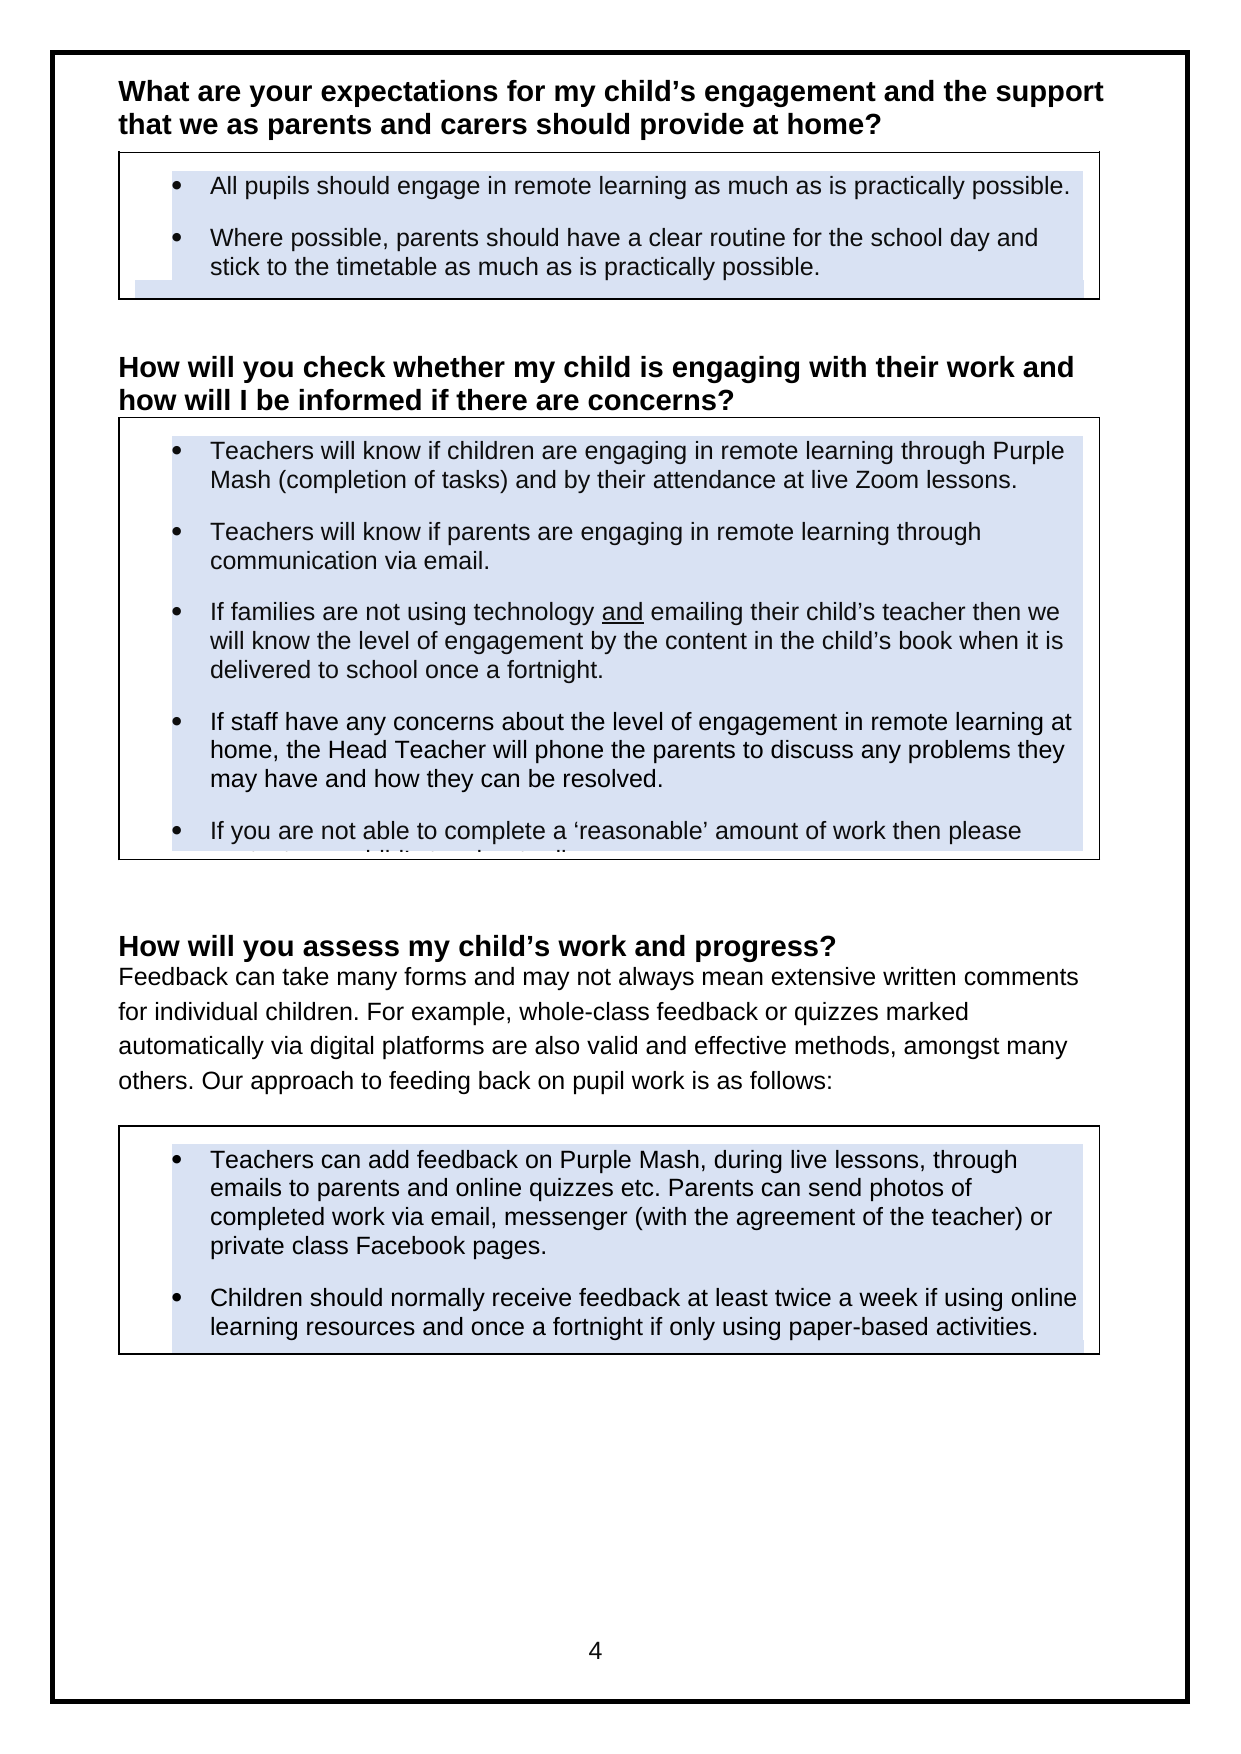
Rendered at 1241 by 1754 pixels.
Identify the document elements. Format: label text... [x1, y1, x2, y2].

subtitle How will you assess my child’s work and progress? [118, 929, 1107, 962]
list Teachers will know if parents are engaging in remote learning through communication via email. [172, 517, 1083, 574]
subtitle What are your expectations for my child’s engagement and the support that we as parents and carers should provide at home? [118, 74, 1107, 141]
list If families are not using technology and emailing their child’s teacher then we will know the level of engagement by the content in the child’s book when it is delivered to school once a fortnight. [172, 597, 1083, 684]
list If staff have any concerns about the level of engagement in remote learning at home, the Head Teacher will phone the parents to discuss any problems they may have and how they can be resolved. [172, 707, 1083, 793]
list Where possible, parents should have a clear routine for the school day and stick to the timetable as much as is practically possible. [172, 223, 1083, 280]
list All pupils should engage in remote learning as much as is practically possible. [172, 171, 1083, 200]
list Children should normally receive feedback at least twice a week if using online learning resources and once a fortnight if only using paper-based activities. [172, 1283, 1083, 1340]
subtitle How will you check whether my child is engaging with their work and how will I be informed if there are concerns? [118, 350, 1107, 417]
list Teachers will know if children are engaging in remote learning through Purple Mash (completion of tasks) and by their attendance at live Zoom lessons. [172, 436, 1083, 494]
list If you are not able to complete a ‘reasonable’ amount of work then please contact your child’s teacher to discuss. [172, 816, 1083, 851]
list Teachers can add feedback on Purple Mash, during live lessons, through emails to parents and online quizzes etc. Parents can send photos of completed work via email, messenger (with the agreement of the teacher) or private class Facebook pages. [172, 1144, 1083, 1260]
text Feedback can take many forms and may not always mean extensive written comments for individual children. For example, whole-class feedback or quizzes marked automatically via digital platforms are also valid and effective methods, amongst many others. Our approach to feeding back on pupil work is as follows: [118, 962, 1107, 1094]
